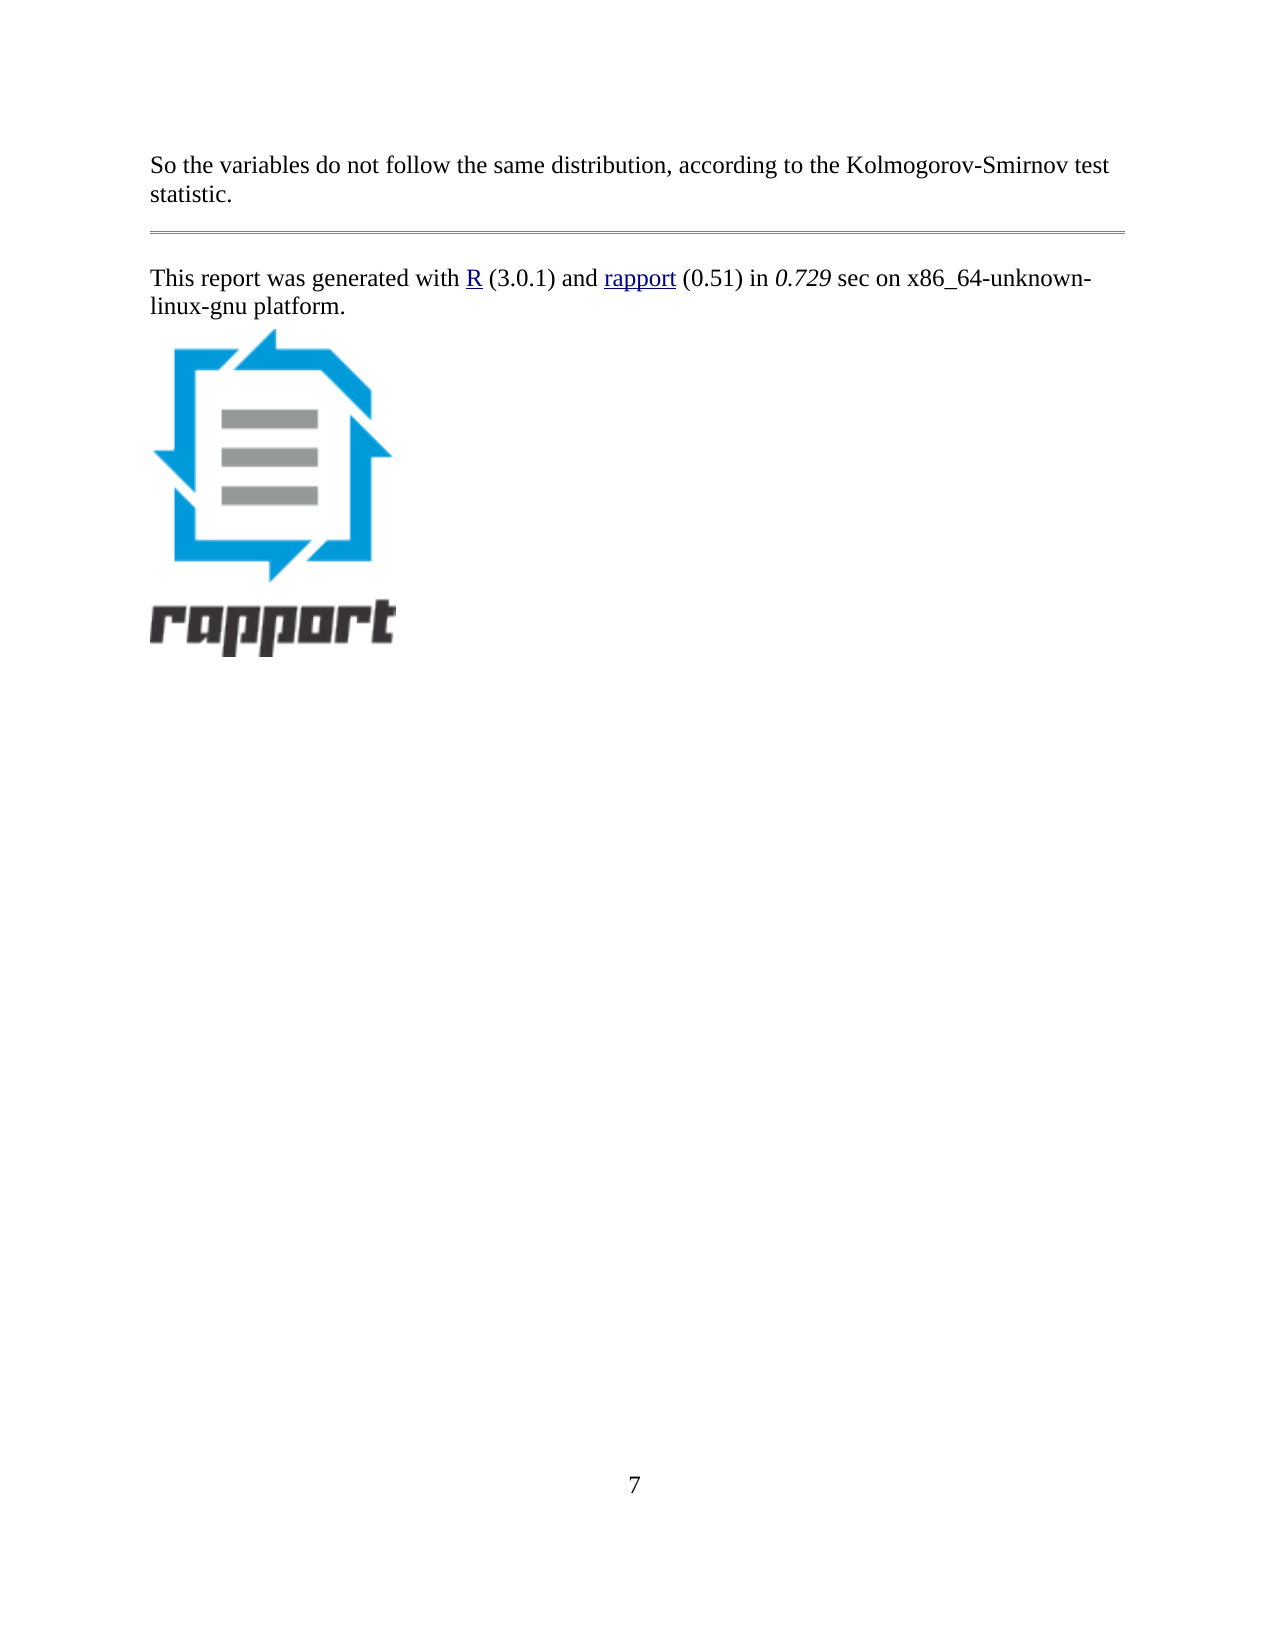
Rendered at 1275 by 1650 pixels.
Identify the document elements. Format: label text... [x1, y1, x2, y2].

picture [150, 329, 396, 657]
text So the variables do not follow the same distribution, according to the Kolmogorov-Smirnov test statistic. [150, 150, 1125, 207]
text This report was generated with R (3.0.1) and rapport (0.51) in 0.729 sec on x86_64-unknown-linux-gnu platform. [150, 263, 1125, 320]
